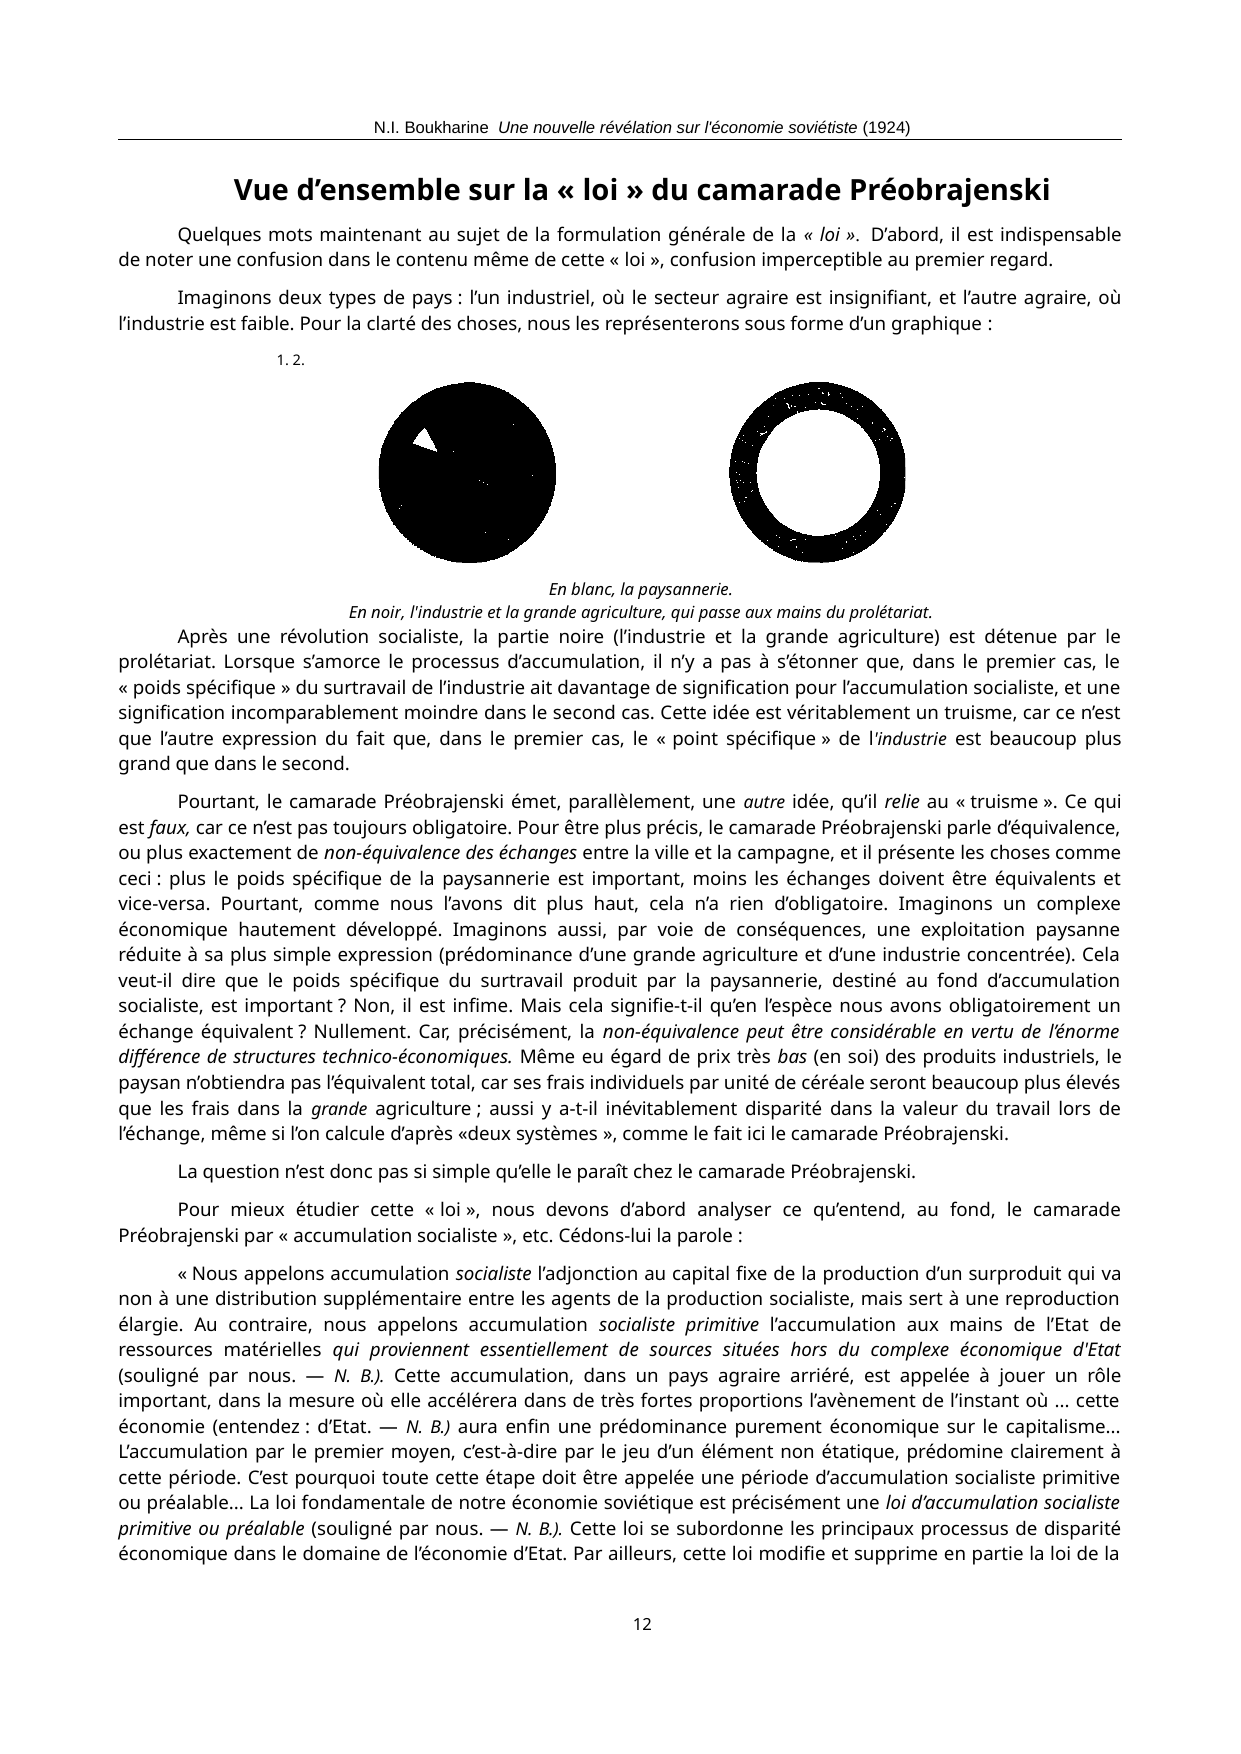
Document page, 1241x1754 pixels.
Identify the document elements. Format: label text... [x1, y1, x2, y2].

text Pour mieux étudier cette « loi », nous devons d’abord analyser ce qu’entend, au fond, le camarade Préobrajenski par « accumulation socialiste », etc. Cédons-lui la parole : [118, 1196, 1122, 1247]
text Pourtant, le camarade Préobrajenski émet, parallèlement, une autre idée, qu’il relie au « truisme ». Ce qui est faux, car ce n’est pas toujours obligatoire. Pour être plus précis, le camarade Préobrajenski parle d’équivalence, ou plus exactement de non-équivalence des échanges entre la ville et la campagne, et il présente les choses comme ceci : plus le poids spécifique de la paysannerie est important, moins les échanges doivent être équivalents et vice-versa. Pourtant, comme nous l’avons dit plus haut, cela n’a rien d’obligatoire. Imaginons un complexe économique hautement développé. Imaginons aussi, par voie de conséquences, une exploitation paysanne réduite à sa plus simple expression (prédominance d’une grande agriculture et d’une industrie concentrée). Cela veut-il dire que le poids spécifique du surtravail produit par la paysannerie, destiné au fond d’accumulation socialiste, est important ? Non, il est infime. Mais cela signifie-t-il qu’en l’espèce nous avons obligatoirement un échange équivalent ? Nullement. Car, précisément, la non-équivalence peut être considérable en vertu de l’énorme différence de structures technico-économiques. Même eu égard de prix très bas (en soi) des produits industriels, le paysan n’obtiendra pas l’équivalent total, car ses frais individuels par unité de céréale seront beaucoup plus élevés que les frais dans la grande agriculture ; aussi y a-t-il inévitablement disparité dans la valeur du travail lors de l’échange, même si l’on calcule d’après «deux systèmes », comme le fait ici le camarade Préobrajenski. [118, 789, 1122, 1146]
text 1. 2. [243, 348, 1122, 370]
picture [378, 382, 906, 563]
text Après une révolution socialiste, la partie noire (l’industrie et la grande agriculture) est détenue par le prolétariat. Lorsque s’amorce le processus d’accumulation, il n’y a pas à s’étonner que, dans le premier cas, le « poids spécifique » du surtravail de l’industrie ait davantage de signification pour l’accumulation socialiste, et une signification incomparablement moindre dans le second cas. Cette idée est véritablement un truisme, car ce n’est que l’autre expression du fait que, dans le premier cas, le « point spécifique » de l'industrie est beaucoup plus grand que dans le second. [118, 623, 1122, 776]
text Imaginons deux types de pays : l’un industriel, où le secteur agraire est insignifiant, et l’autre agraire, où l’industrie est faible. Pour la clarté des choses, nous les représenterons sous forme d’un graphique : [118, 285, 1122, 336]
text La question n’est donc pas si simple qu’elle le paraît chez le camarade Préobrajenski. [118, 1158, 1122, 1184]
text En noir, l'industrie et la grande agriculture, qui passe aux mains du prolétariat. [118, 600, 1134, 623]
text Quelques mots maintenant au sujet de la formulation générale de la « loi ». D’abord, il est indispensable de noter une confusion dans le contenu même de cette « loi », confusion imperceptible au premier regard. [118, 221, 1122, 272]
subtitle Vue d’ensemble sur la « loi » du camarade Préobrajenski [118, 169, 1122, 209]
text En blanc, la paysannerie. [118, 578, 1134, 600]
text « Nous appelons accumulation socialiste l’adjonction au capital fixe de la production d’un surproduit qui va non à une distribution supplémentaire entre les agents de la production socialiste, mais sert à une reproduction élargie. Au contraire, nous appelons accumulation socialiste primitive l’accumulation aux mains de l’Etat de ressources matérielles qui proviennent essentiellement de sources situées hors du complexe économique d'Etat (souligné par nous. — N. B.). Cette accumulation, dans un pays agraire arriéré, est appelée à jouer un rôle important, dans la mesure où elle accélérera dans de très fortes proportions l’avènement de l’instant où ... cette économie (entendez : d’Etat. — N. B.) aura enfin une prédominance purement économique sur le capitalisme... L’accumulation par le premier moyen, c’est-à-dire par le jeu d’un élément non étatique, prédomine clairement à cette période. C’est pourquoi toute cette étape doit être appelée une période d’accumulation socialiste primitive ou préalable... La loi fondamentale de notre économie soviétique est précisément une loi d’accumulation socialiste primitive ou préalable (souligné par nous. — N. B.). Cette loi se subordonne les principaux processus de disparité économique dans le domaine de l’économie d’Etat. Par ailleurs, cette loi modifie et supprime en partie la loi de la [118, 1260, 1122, 1566]
